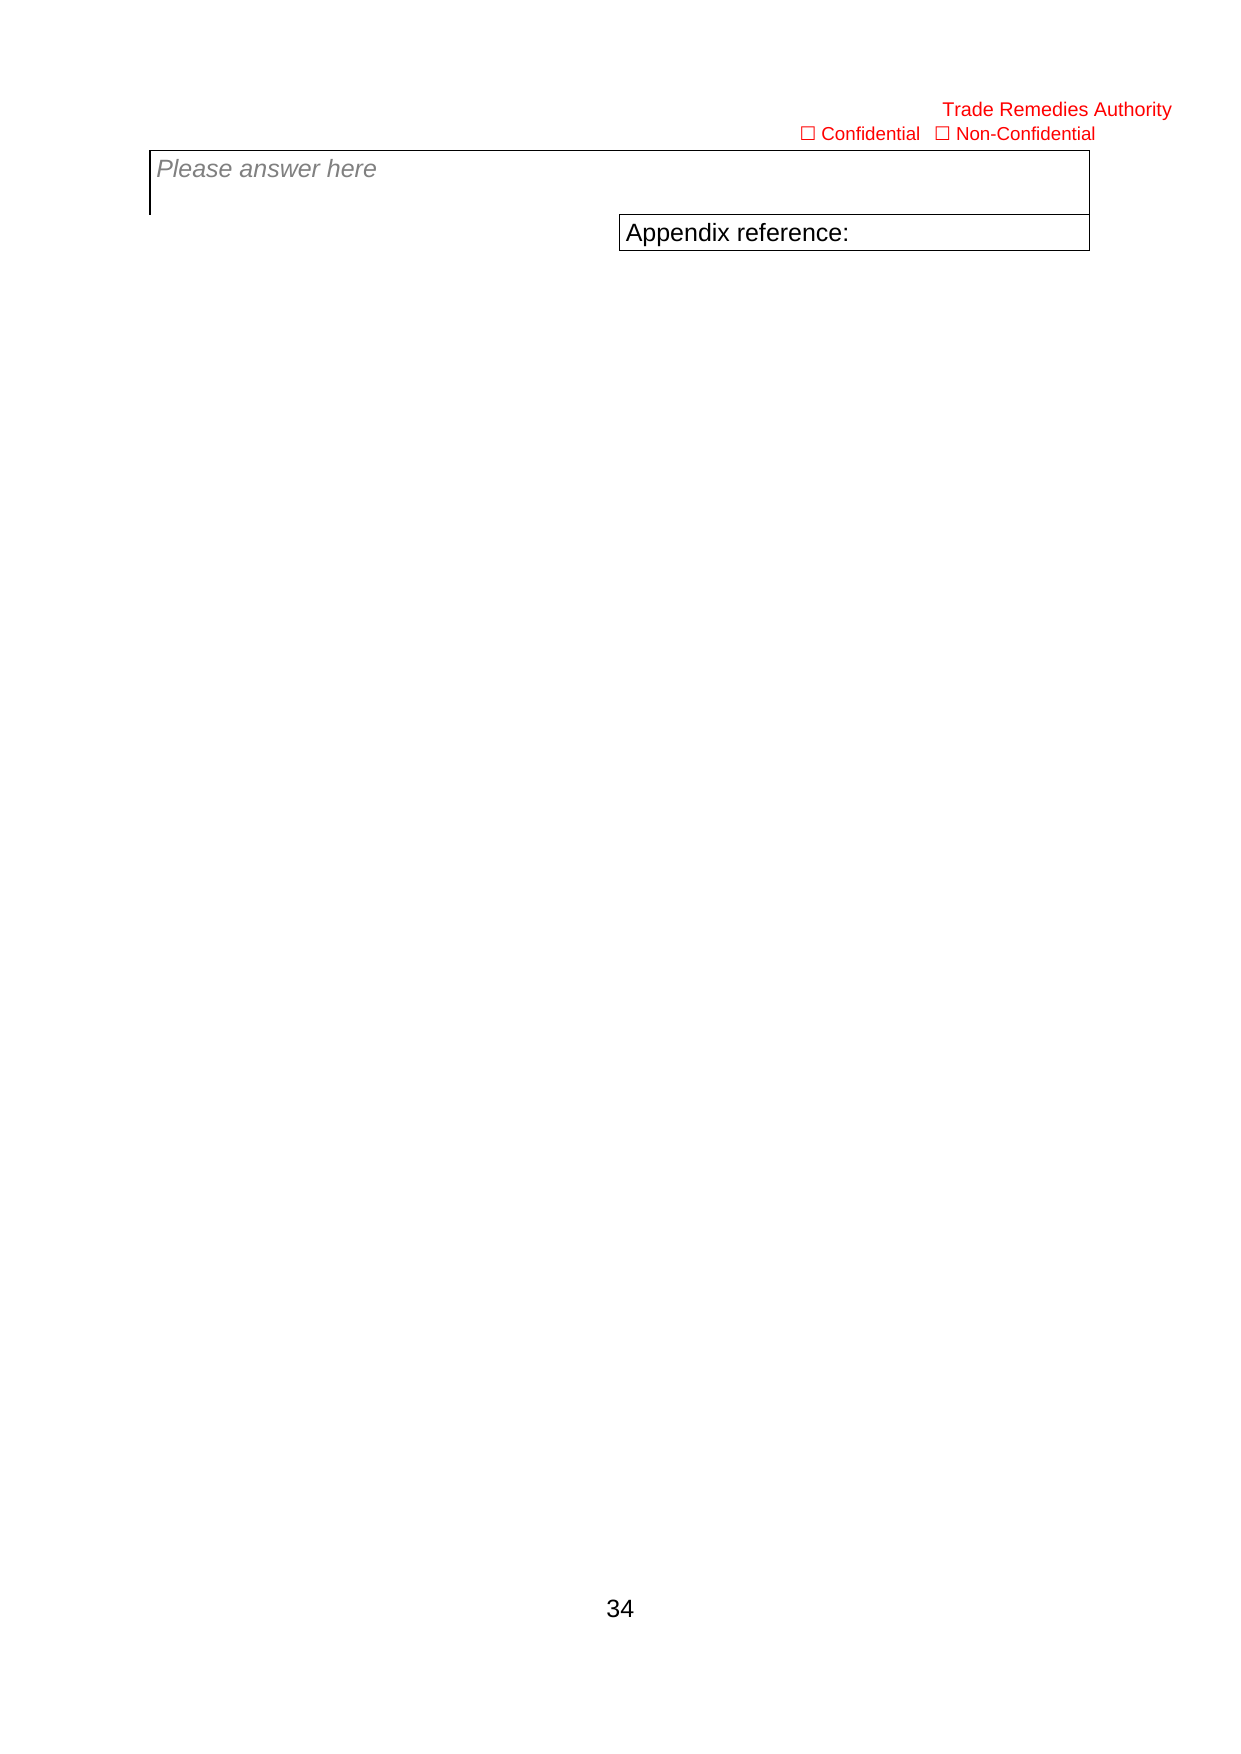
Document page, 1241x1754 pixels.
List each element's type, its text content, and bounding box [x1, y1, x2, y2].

table_cell Appendix reference: [620, 215, 1089, 250]
table_cell [150, 215, 619, 250]
table_header Please answer here [151, 151, 1089, 214]
